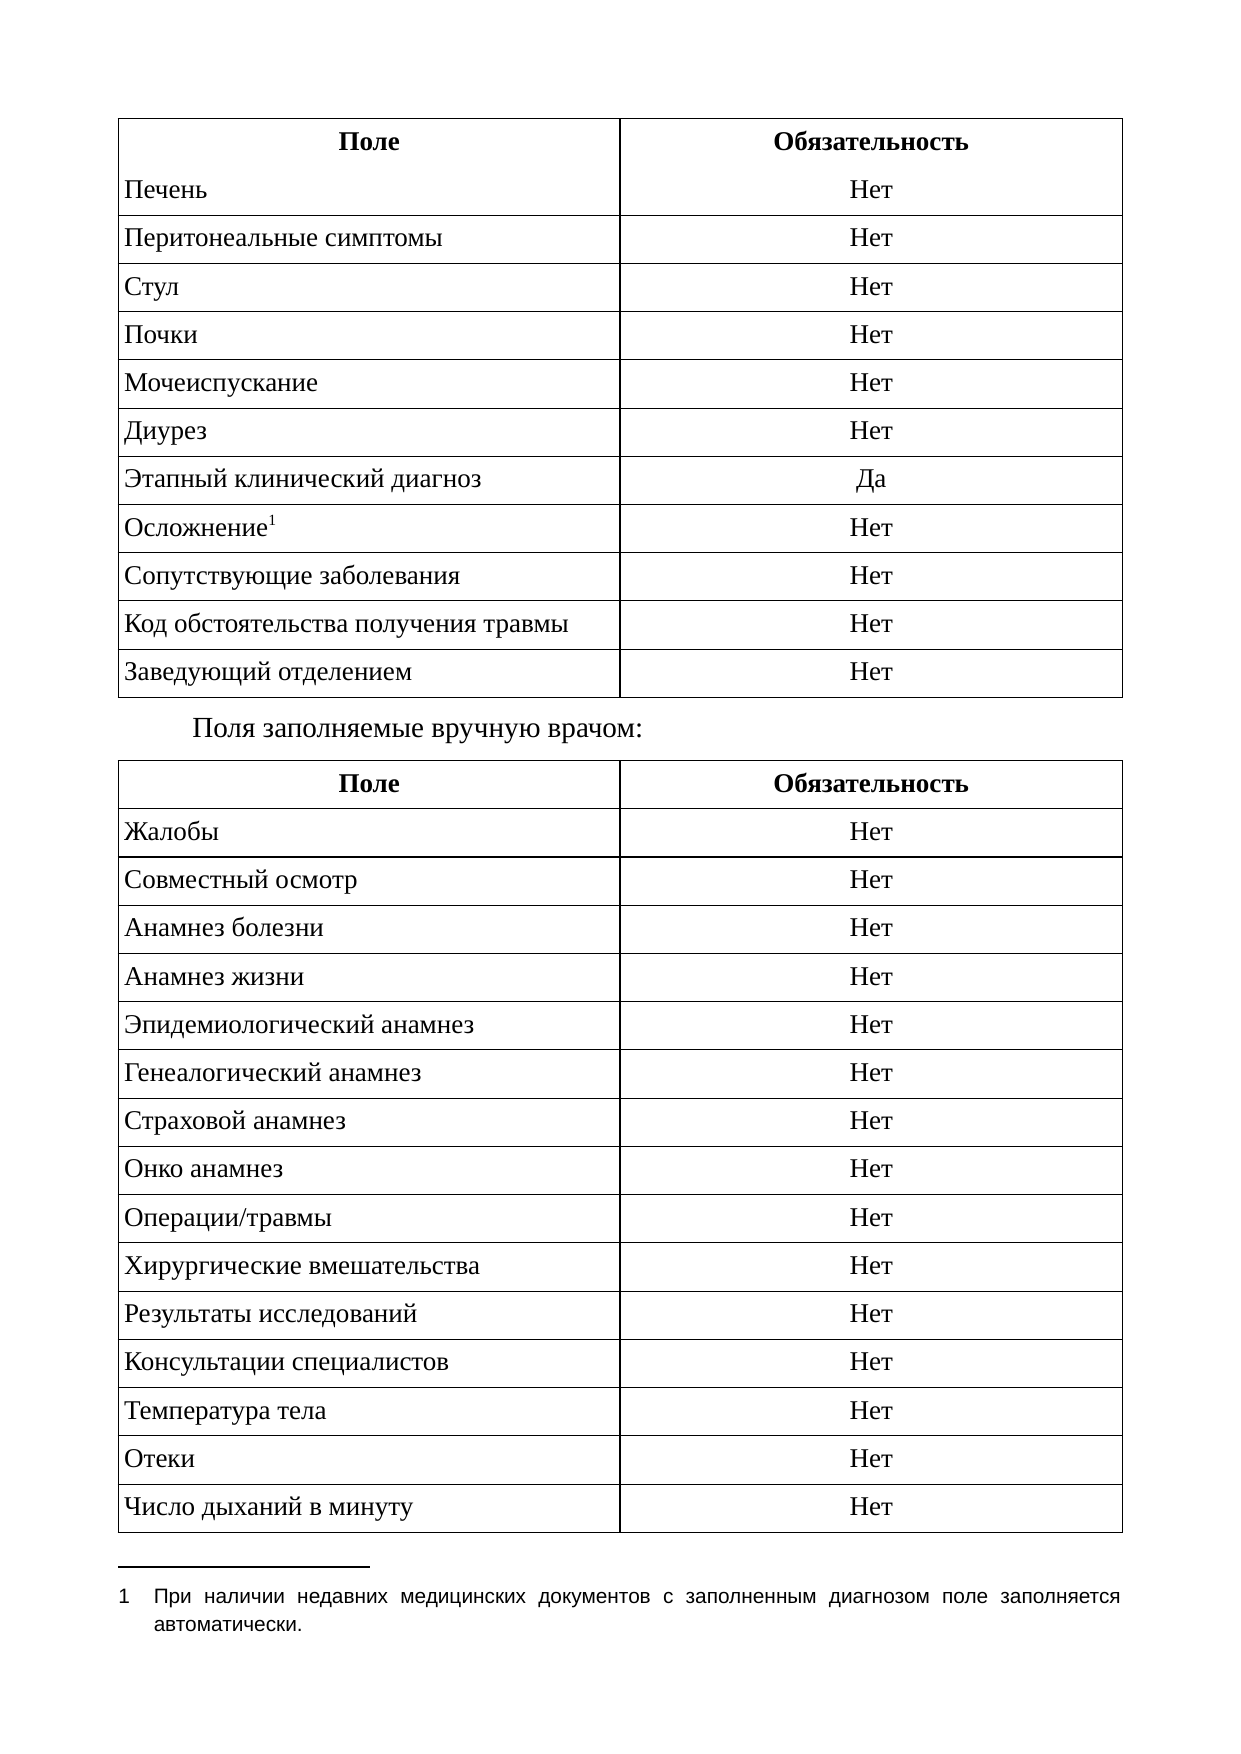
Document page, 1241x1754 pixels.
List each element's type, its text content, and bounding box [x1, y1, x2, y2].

table_cell Нет [621, 1292, 1122, 1339]
table_cell Хирургические вмешательства [119, 1243, 619, 1291]
table_cell Почки [119, 312, 619, 359]
table_header Обязательность [621, 761, 1122, 808]
table_cell Нет [621, 216, 1122, 263]
table_cell Диурез [119, 409, 619, 456]
table_cell Совместный осмотр [119, 858, 619, 905]
table_header Обязательность [621, 119, 1122, 166]
table_cell Отеки [119, 1436, 619, 1483]
table_cell Консультации специалистов [119, 1340, 619, 1387]
table_cell Нет [621, 1436, 1122, 1483]
table_cell Нет [621, 1195, 1122, 1242]
text Поля заполняемые вручную врачом: [118, 710, 1122, 743]
table_cell Анамнез жизни [119, 954, 619, 1001]
table_cell Нет [621, 1388, 1122, 1435]
table_cell Код обстоятельства получения травмы [119, 601, 619, 649]
table_cell Нет [621, 1243, 1122, 1291]
table_cell Нет [621, 906, 1122, 953]
table_cell Нет [621, 360, 1122, 407]
table_cell Результаты исследований [119, 1292, 619, 1339]
table_cell Онко анамнез [119, 1147, 619, 1194]
table_cell Операции/травмы [119, 1195, 619, 1242]
table_cell Страховой анамнез [119, 1099, 619, 1146]
table_cell Перитонеальные симптомы [119, 216, 619, 263]
table_header Поле [119, 761, 619, 808]
table_cell Нет [621, 312, 1122, 359]
table_cell Заведующий отделением [119, 650, 619, 697]
table_cell Нет [621, 858, 1122, 905]
table_cell Нет [621, 1485, 1122, 1532]
table_cell Мочеиспускание [119, 360, 619, 407]
table_cell Нет [621, 166, 1122, 214]
table_cell Нет [621, 1099, 1122, 1146]
table_cell Этапный клинический диагноз [119, 457, 619, 504]
table_cell Нет [621, 264, 1122, 311]
table_cell Нет [621, 601, 1122, 649]
table_cell Нет [621, 553, 1122, 600]
table_cell Да [621, 457, 1122, 504]
table_cell Нет [621, 409, 1122, 456]
table_cell Температура тела [119, 1388, 619, 1435]
table_cell Стул [119, 264, 619, 311]
table_cell Нет [621, 1147, 1122, 1194]
table_header Поле [119, 119, 619, 166]
table_cell Нет [621, 650, 1122, 697]
table_cell Нет [621, 954, 1122, 1001]
table_cell Нет [621, 1340, 1122, 1387]
table_cell Сопутствующие заболевания [119, 553, 619, 600]
table_cell Осложнение [119, 505, 619, 552]
table_cell Печень [119, 166, 619, 214]
table_cell Нет [621, 505, 1122, 552]
table_cell Нет [621, 1050, 1122, 1098]
table_cell Нет [621, 1002, 1122, 1049]
table_cell Жалобы [119, 809, 619, 856]
table_cell Генеалогический анамнез [119, 1050, 619, 1098]
table_cell Эпидемиологический анамнез [119, 1002, 619, 1049]
table_cell Число дыханий в минуту [119, 1485, 619, 1532]
table_cell Анамнез болезни [119, 906, 619, 953]
table_cell Нет [621, 809, 1122, 856]
